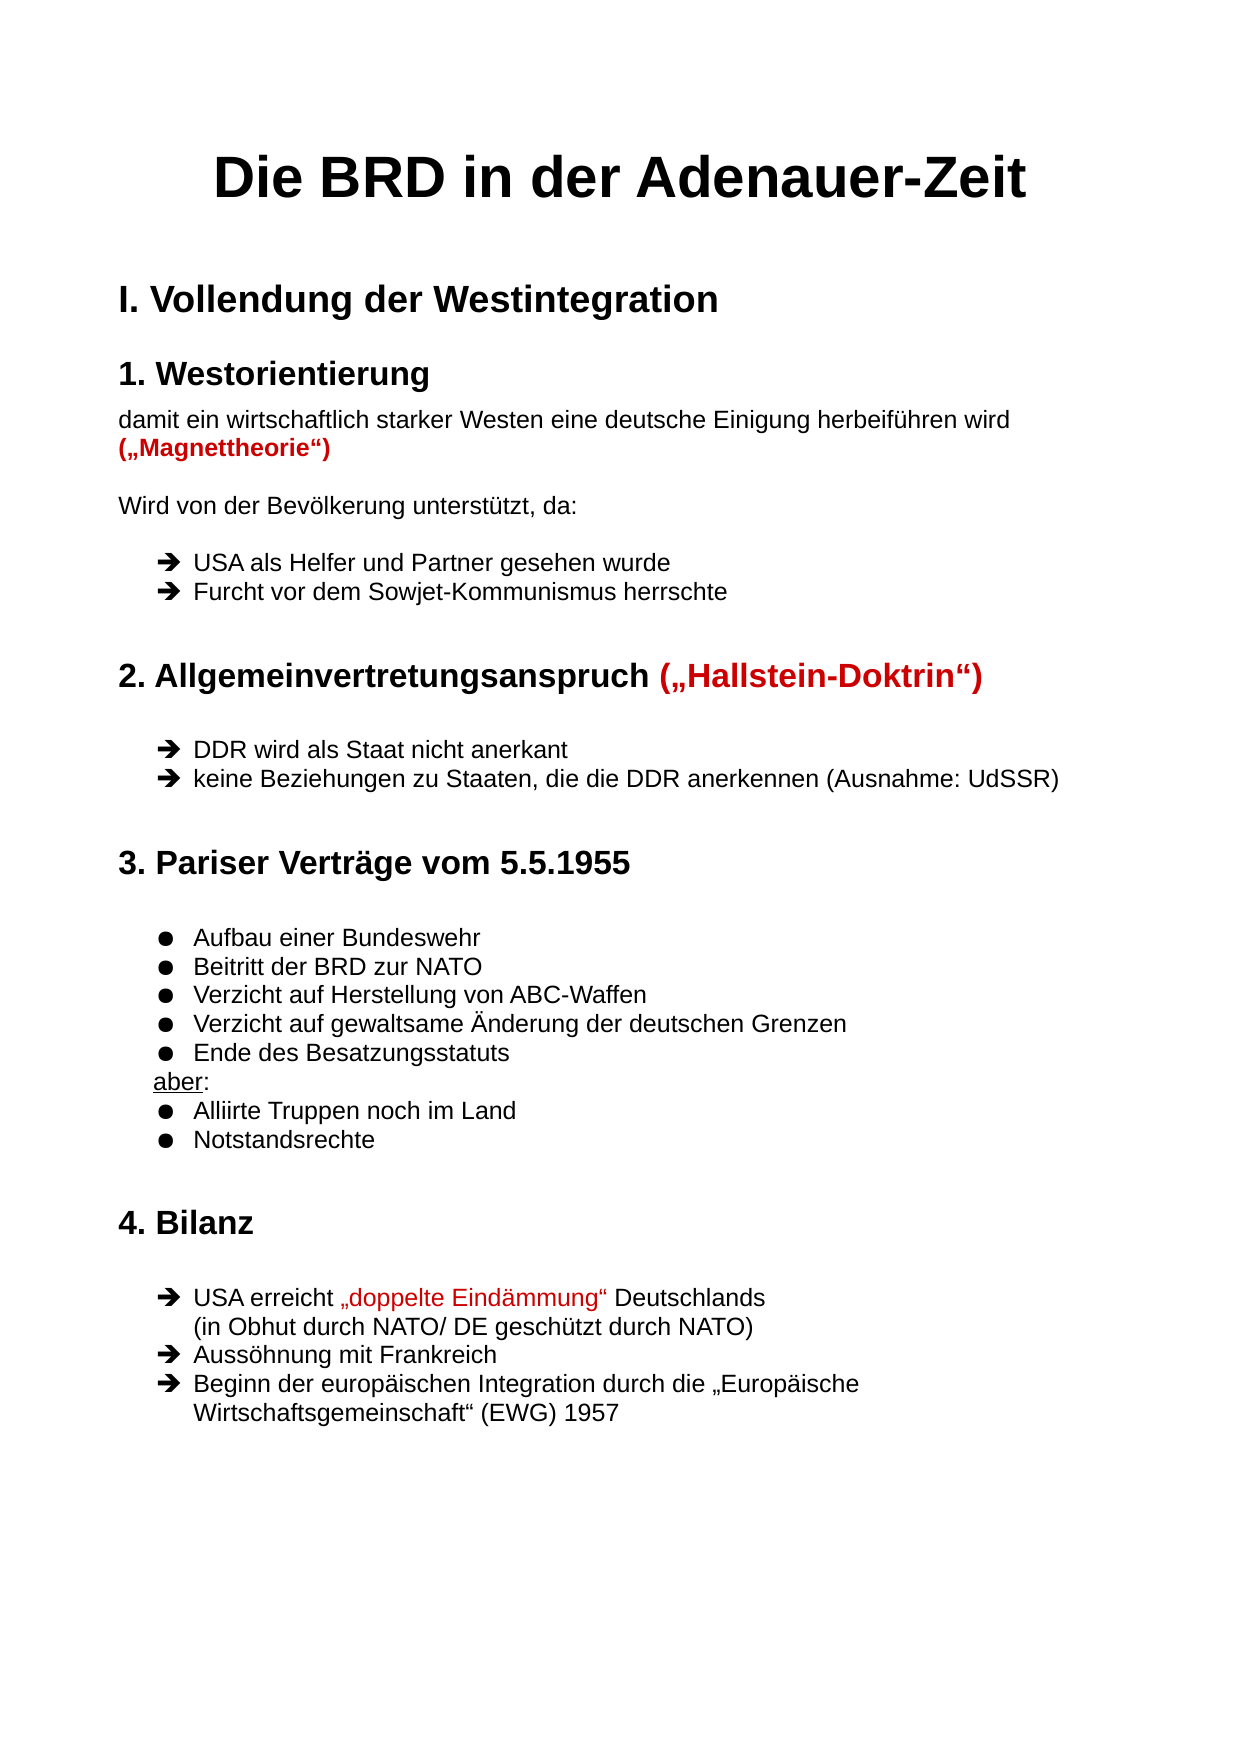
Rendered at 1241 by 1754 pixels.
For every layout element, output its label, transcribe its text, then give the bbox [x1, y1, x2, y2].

subtitle 1. Westorientierung [118, 353, 1122, 392]
list Alliirte Truppen noch im Land [156, 1096, 1122, 1124]
list Beitritt der BRD zur NATO [156, 952, 1122, 980]
list keine Beziehungen zu Staaten, die die DDR anerkennen (Ausnahme: UdSSR) [156, 764, 1122, 793]
subtitle 4. Bilanz [118, 1203, 1122, 1242]
list DDR wird als Staat nicht anerkant [156, 736, 1122, 764]
list USA erreicht „doppelte Eindämmung“ Deutschlands [156, 1283, 1122, 1312]
list (in Obhut durch NATO/ DE geschützt durch NATO) [156, 1312, 1122, 1341]
list Aufbau einer Bundeswehr [156, 923, 1122, 952]
list Verzicht auf gewaltsame Änderung der deutschen Grenzen [156, 1009, 1122, 1038]
list USA als Helfer und Partner gesehen wurde [156, 548, 1122, 577]
list Ende des Besatzungsstatuts [156, 1038, 1122, 1067]
list Verzicht auf Herstellung von ABC-Waffen [156, 980, 1122, 1009]
text damit ein wirtschaftlich starker Westen eine deutsche Einigung herbeiführen wird („Magnettheorie“) [118, 404, 1122, 462]
list Furcht vor dem Sowjet-Kommunismus herrschte [156, 577, 1122, 606]
list Notstandsrechte [156, 1124, 1122, 1153]
subtitle 3. Pariser Verträge vom 5.5.1955 [118, 843, 1122, 881]
text aber: [118, 1067, 1122, 1096]
subtitle 2. Allgemeinvertretungsanspruch („Hallstein-Doktrin“) [118, 656, 1122, 694]
title Die BRD in der Adenauer-Zeit [118, 143, 1122, 210]
list Beginn der europäischen Integration durch die „Europäische Wirtschaftsgemeinschaft“ (EWG) 1957 [156, 1369, 1122, 1427]
list Aussöhnung mit Frankreich [156, 1341, 1122, 1369]
text Wird von der Bevölkerung unterstützt, da: [118, 491, 1122, 519]
subtitle I. Vollendung der Westintegration [118, 276, 1122, 320]
